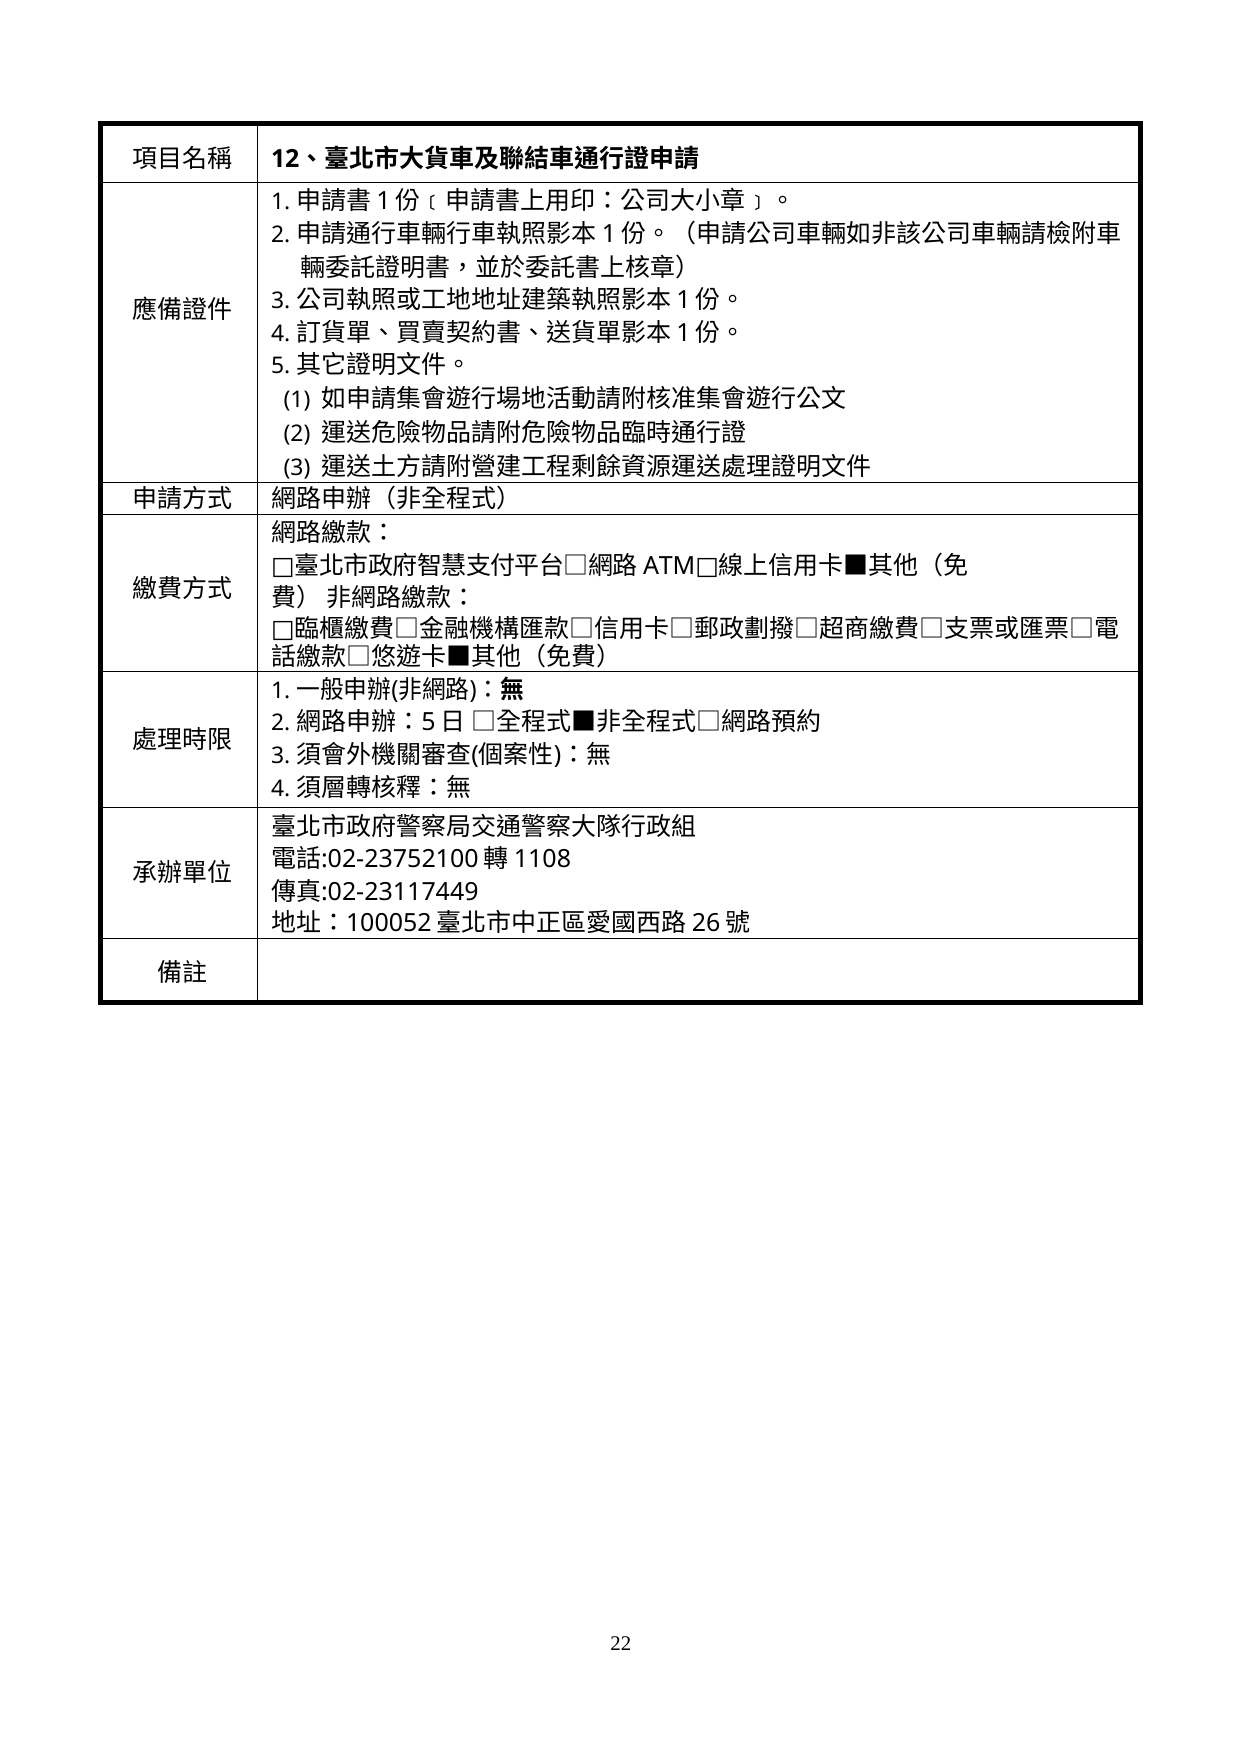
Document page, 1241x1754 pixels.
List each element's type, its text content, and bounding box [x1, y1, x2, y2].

table_cell 申請方式 [103, 483, 257, 514]
table_cell 備註 [103, 939, 257, 1000]
table_cell 申請書1份﹝申請書上用印：公司大小章﹞。 申請通行車輛行車執照影本1份。（申請公司車輛如非該公司車輛請檢附車輛委託證明書，並於委託書上核章） 公司執照或工地地址建築執照影本1份。 訂貨單、買賣契約書、送貨單影本1份。 其它證明文件。 如申請集會遊行場地活動請附核准集會遊行公文 運送危險物品請附危險物品臨時通行證 運送土方請附營建工程剩餘資源運送處理證明文件 [258, 183, 1138, 482]
table_cell 繳費方式 [103, 515, 257, 671]
text 22 [608, 1630, 633, 1654]
table_cell 一般申辦(非網路)：無 網路申辦：5日 □全程式■非全程式□網路預約 須會外機關審查(個案性)：無 須層轉核釋：無 [258, 672, 1138, 807]
table_cell 應備證件 [103, 183, 257, 482]
table_header 12、臺北市大貨車及聯結車通行證申請 [258, 126, 1138, 182]
table_cell 網路申辦（非全程式） [258, 483, 1138, 514]
table_cell 承辦單位 [103, 808, 257, 938]
table_cell 處理時限 [103, 672, 257, 807]
table_cell 網路繳款： □臺北市政府智慧支付平台□網路 ATM□線上信用卡■其他（免費） 非網路繳款： □臨櫃繳費□金融機構匯款□信用卡□郵政劃撥□超商繳費□支票或匯票□電 話繳款□悠遊卡■其他（免費） [258, 515, 1138, 671]
table_cell 臺北市政府警察局交通警察大隊行政組電話:02-23752100轉1108 傳真:02-23117449 地址：100052臺北市中正區愛國西路26號 [258, 808, 1138, 938]
table_header 項目名稱 [103, 126, 257, 182]
table_cell [258, 939, 1138, 1000]
